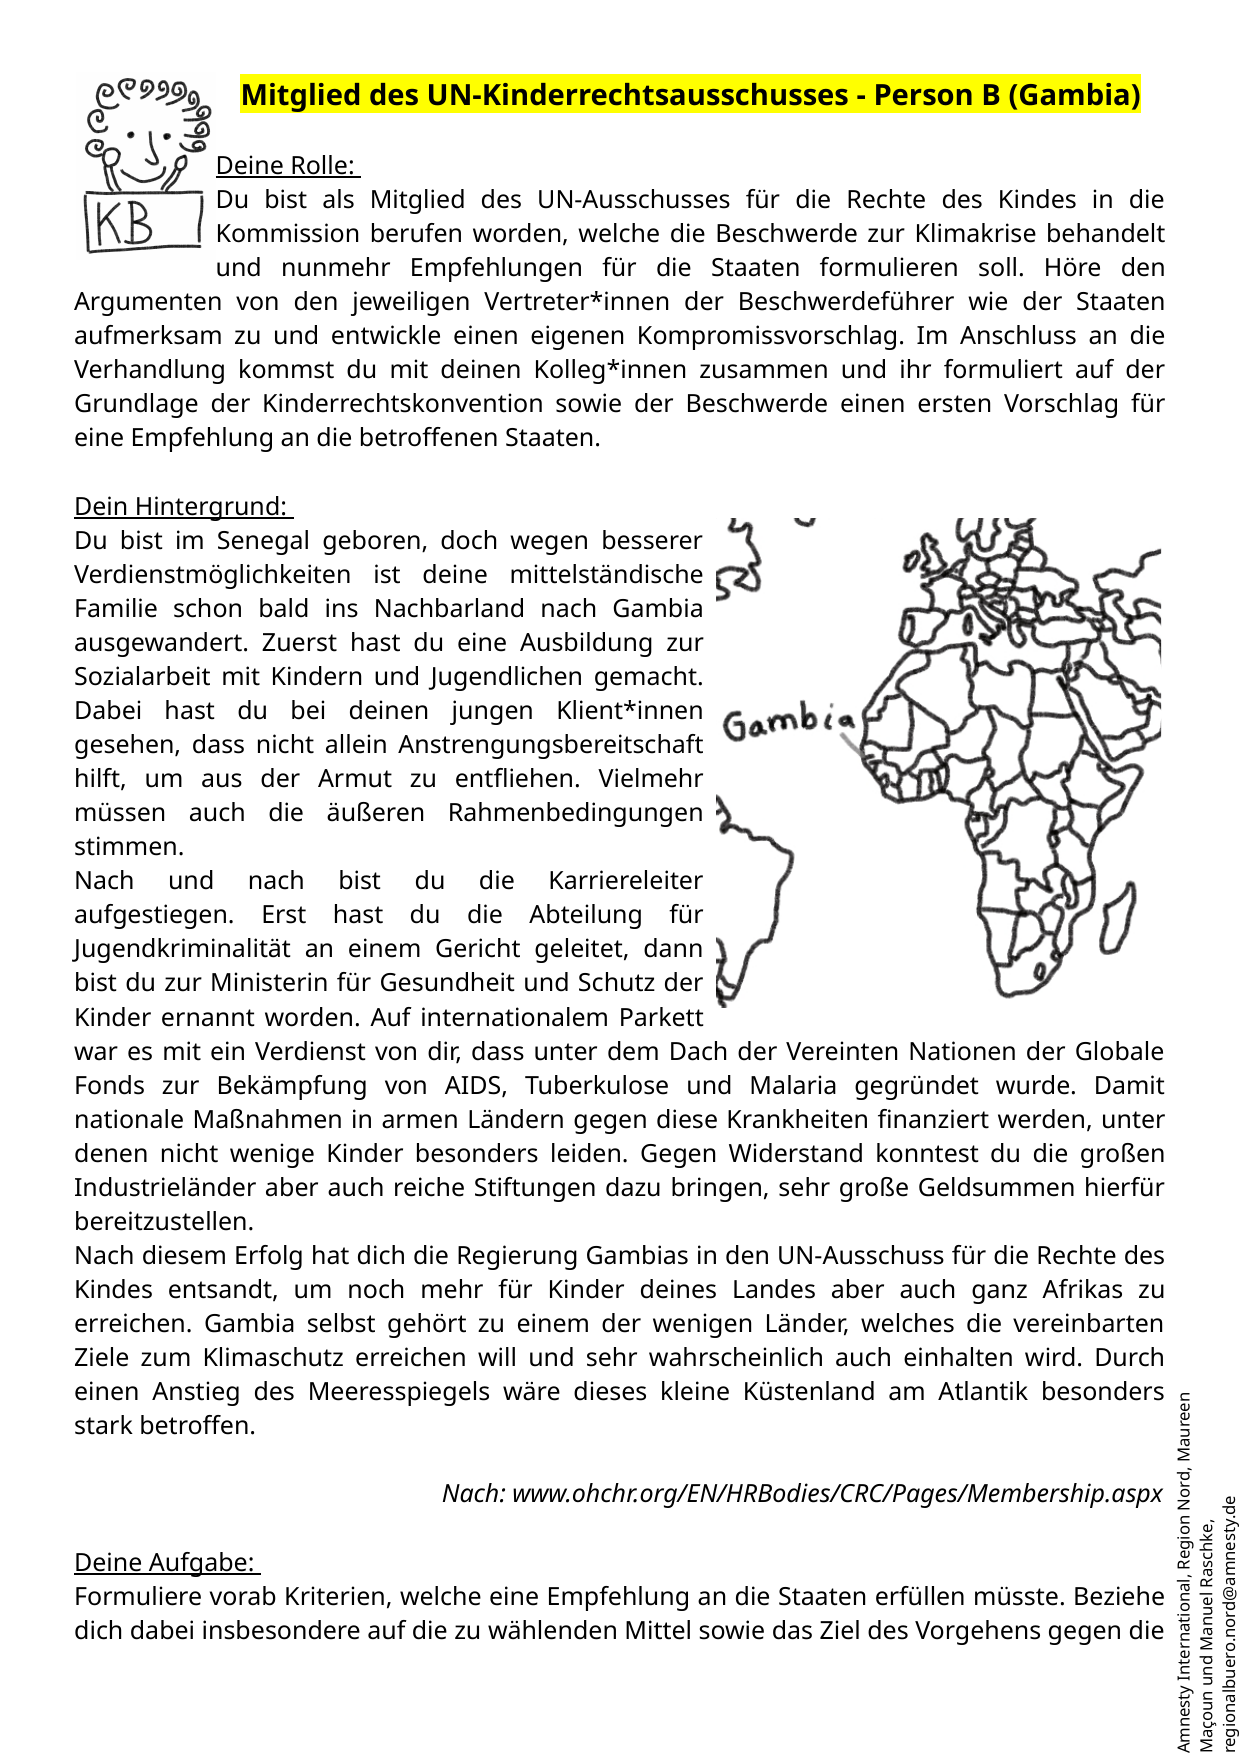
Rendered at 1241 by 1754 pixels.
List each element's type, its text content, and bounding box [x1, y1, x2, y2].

text Nach und nach bist du die Karriereleiter aufgestiegen. Erst hast du die Abteilung für Jugendkriminalität an einem Gericht geleitet, dann bist du zur Ministerin für Gesundheit und Schutz der Kinder ernannt worden. Auf internationalem Parkett war es mit ein Verdienst von dir, dass unter dem Dach der Vereinten Nationen der Globale Fonds zur Bekämpfung von AIDS, Tuberkulose und Malaria gegründet wurde. Damit nationale Maßnahmen in armen Ländern gegen diese Krankheiten finanziert werden, unter denen nicht wenige Kinder besonders leiden. Gegen Widerstand konntest du die großen Industrieländer aber auch reiche Stiftungen dazu bringen, sehr große Geldsummen hierfür bereitzustellen. [74, 863, 1166, 1238]
text Dein Hintergrund: [74, 488, 1166, 522]
picture [76, 72, 112, 237]
text Formuliere vorab Kriterien, welche eine Empfehlung an die Staaten erfüllen müsste. Beziehe dich dabei insbesondere auf die zu wählenden Mittel sowie das Ziel des Vorgehens gegen die [74, 1578, 1166, 1646]
text Deine Rolle: [112, 148, 1166, 182]
text Nach: www.ohchr.org/EN/HRBodies/CRC/Pages/Membership.aspx [74, 1476, 1166, 1510]
text Du bist im Senegal geboren, doch wegen besserer Verdienstmöglichkeiten ist deine mittelständische Familie schon bald ins Nachbarland nach Gambia ausgewandert. Zuerst hast du eine Ausbildung zur Sozialarbeit mit Kindern und Jugendlichen gemacht. Dabei hast du bei deinen jungen Klient*innen gesehen, dass nicht allein Anstrengungsbereitschaft hilft, um aus der Armut zu entfliehen. Vielmehr müssen auch die äußeren Rahmenbedingungen stimmen. [74, 522, 716, 863]
text Du bist als Mitglied des UN-Ausschusses für die Rechte des Kindes in die Kommission berufen worden, welche die Beschwerde zur Klimakrise behandelt und nunmehr Empfehlungen für die Staaten formulieren soll. Höre den Argumenten von den jeweiligen Vertreter*innen der Beschwerdeführer wie der Staaten aufmerksam zu und entwickle einen eigenen Kompromissvorschlag. Im Anschluss an die Verhandlung kommst du mit deinen Kolleg*innen zusammen und ihr formuliert auf der Grundlage der Kinderrechtskonvention sowie der Beschwerde einen ersten Vorschlag für eine Empfehlung an die betroffenen Staaten. [74, 182, 1166, 454]
picture [716, 518, 1162, 1008]
text Nach diesem Erfolg hat dich die Regierung Gambias in den UN-Ausschuss für die Rechte des Kindes entsandt, um noch mehr für Kinder deines Landes aber auch ganz Afrikas zu erreichen. Gambia selbst gehört zu einem der wenigen Länder, welches die vereinbarten Ziele zum Klimaschutz erreichen will und sehr wahrscheinlich auch einhalten wird. Durch einen Anstieg des Meeresspiegels wäre dieses kleine Küstenland am Atlantik besonders stark betroffen. [74, 1238, 1166, 1442]
text Deine Aufgabe: [74, 1544, 1166, 1578]
text Mitglied des UN-Kinderrechtsausschusses - Person B (Gambia) [112, 74, 1166, 113]
